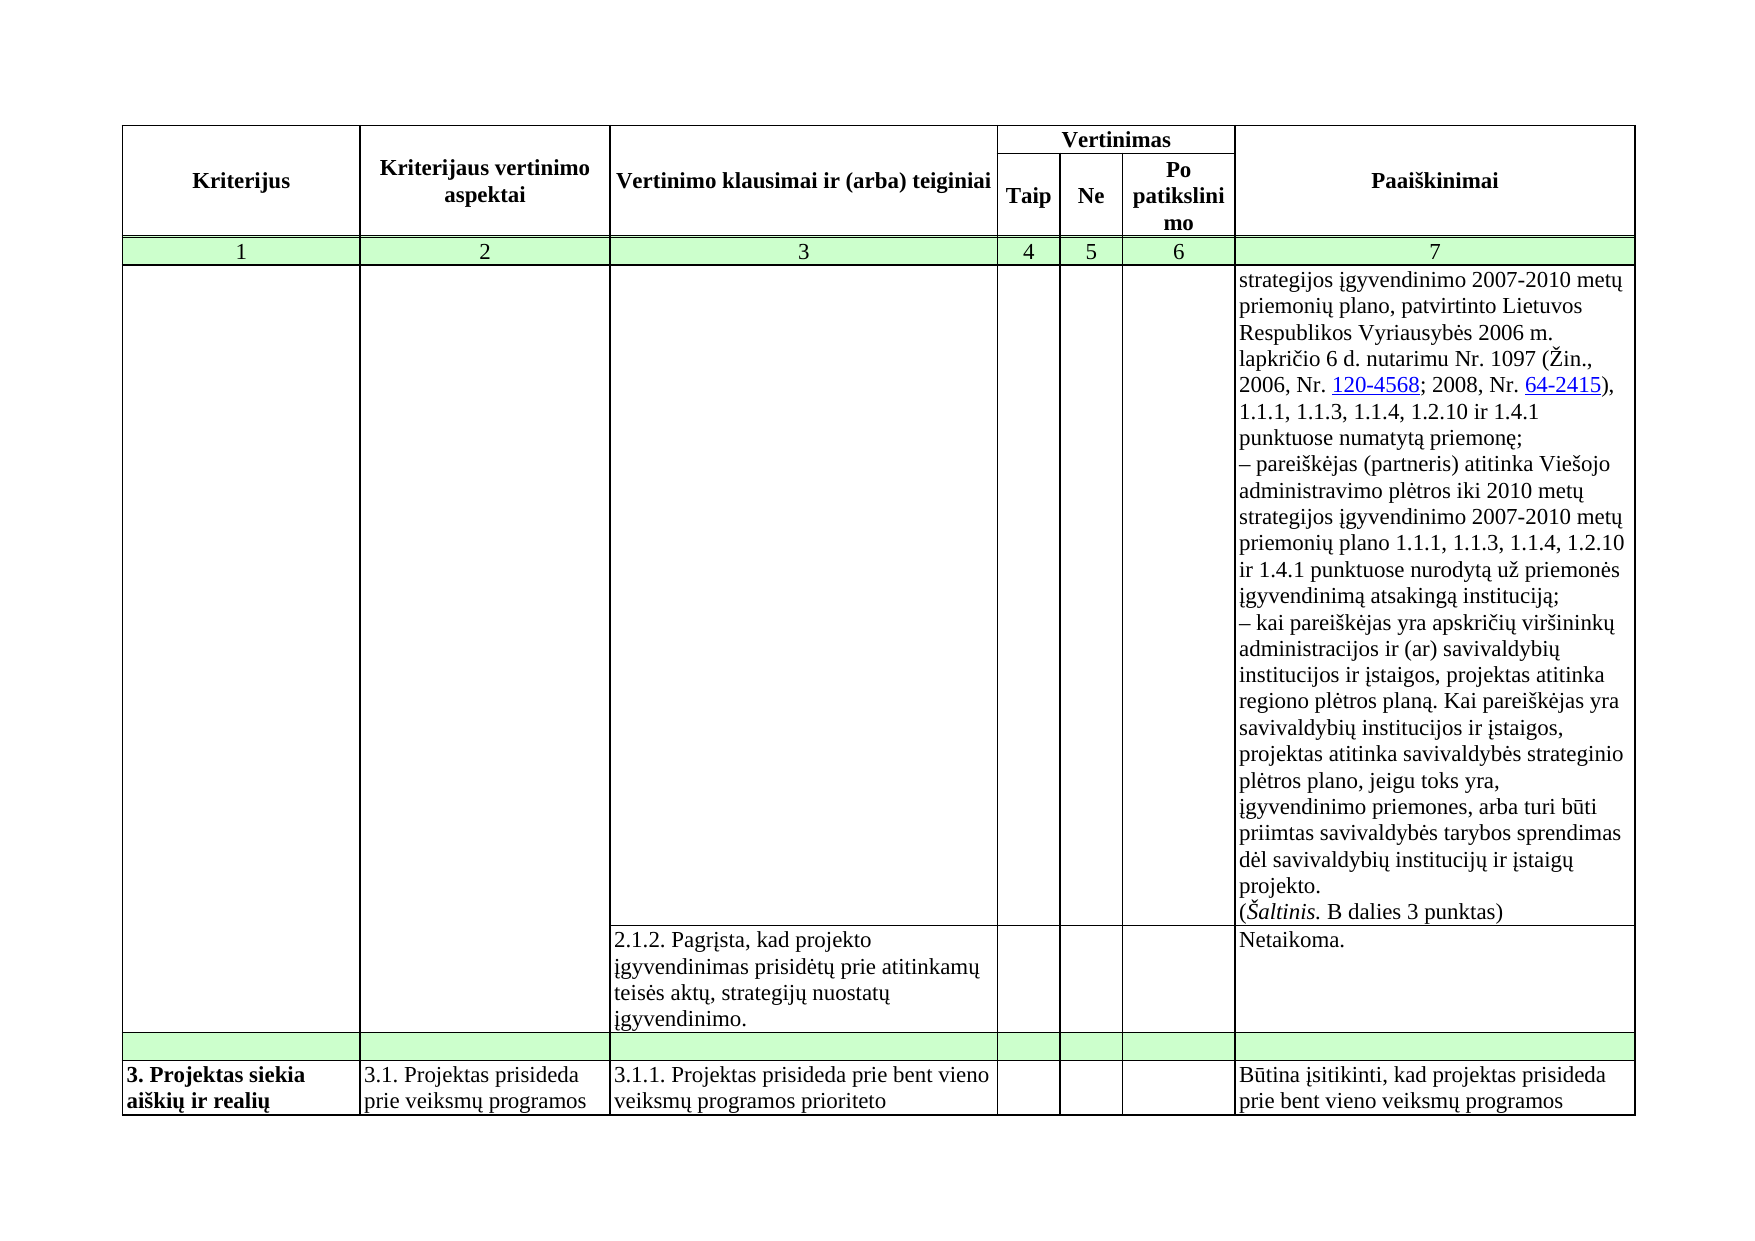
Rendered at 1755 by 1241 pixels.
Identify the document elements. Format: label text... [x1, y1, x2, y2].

table_cell [1123, 926, 1234, 1032]
table_cell 7 [1236, 238, 1634, 264]
table_cell 3.1.1. Projektas prisideda prie bent vieno veiksmų programos prioriteto [611, 1061, 997, 1114]
table_cell [123, 266, 359, 1032]
table_cell [123, 1033, 359, 1060]
table_cell [361, 1033, 609, 1060]
table_cell [998, 1033, 1059, 1060]
table_cell 3. Projektas siekia aiškių ir realių [123, 1061, 359, 1114]
table_header Kriterijus [123, 126, 359, 235]
table_cell [1061, 1033, 1122, 1060]
table_cell Ne [1061, 154, 1122, 235]
table_cell [1123, 1033, 1234, 1060]
table_cell 4 [998, 238, 1059, 264]
table_cell [1061, 266, 1122, 925]
table_cell 1 [123, 238, 359, 264]
table_cell [1061, 1061, 1122, 1114]
table_cell Po patikslinimo [1123, 154, 1234, 235]
table_cell 3.1. Projektas prisideda prie veiksmų programos [361, 1061, 609, 1114]
table_cell 3 [611, 238, 997, 264]
table_cell Netaikoma. [1236, 926, 1634, 1032]
table_cell [361, 266, 609, 1032]
table_cell Taip [998, 154, 1059, 235]
table_cell [1061, 926, 1122, 1032]
table_cell Būtina įsitikinti, kad projektas prisideda prie bent vieno veiksmų programos [1236, 1061, 1634, 1114]
table_cell [1123, 1061, 1234, 1114]
table_header Vertinimas [998, 126, 1234, 153]
table_cell [998, 926, 1059, 1032]
table_header Vertinimo klausimai ir (arba) teiginiai [611, 126, 997, 235]
table_cell 6 [1123, 238, 1234, 264]
table_cell 5 [1061, 238, 1122, 264]
table_cell 2.1.2. Pagrįsta, kad projekto įgyvendinimas prisidėtų prie atitinkamų teisės aktų, strategijų nuostatų įgyvendinimo. [611, 926, 997, 1032]
table_cell [998, 266, 1059, 925]
table_header Paaiškinimai [1236, 126, 1634, 235]
table_cell [611, 1033, 997, 1060]
table_cell [998, 1061, 1059, 1114]
table_cell strategijos įgyvendinimo 2007-2010 metų priemonių plano, patvirtinto Lietuvos Respublikos Vyriausybės 2006 m. lapkričio 6 d. nutarimu Nr. 1097 (Žin., 2006, Nr. 120-4568; 2008, Nr. 64-2415), 1.1.1, 1.1.3, 1.1.4, 1.2.10 ir 1.4.1 punktuose numatytą priemonę; – pareiškėjas (partneris) atitinka Viešojo administravimo plėtros iki 2010 metų strategijos įgyvendinimo 2007-2010 metų priemonių plano 1.1.1, 1.1.3, 1.1.4, 1.2.10 ir 1.4.1 punktuose nurodytą už priemonės įgyvendinimą atsakingą instituciją; – kai pareiškėjas yra apskričių viršininkų administracijos ir (ar) savivaldybių institucijos ir įstaigos, projektas atitinka regiono plėtros planą. Kai pareiškėjas yra savivaldybių institucijos ir įstaigos, projektas atitinka savivaldybės strateginio plėtros plano, jeigu toks yra, įgyvendinimo priemones, arba turi būti priimtas savivaldybės tarybos sprendimas dėl savivaldybių institucijų ir įstaigų projekto. (Šaltinis. B dalies 3 punktas) [1236, 266, 1634, 925]
table_cell [1123, 266, 1234, 925]
table_header Kriterijaus vertinimo aspektai [361, 126, 609, 235]
table_cell [1236, 1033, 1634, 1060]
table_cell 2 [361, 238, 609, 264]
table_cell [611, 266, 997, 925]
